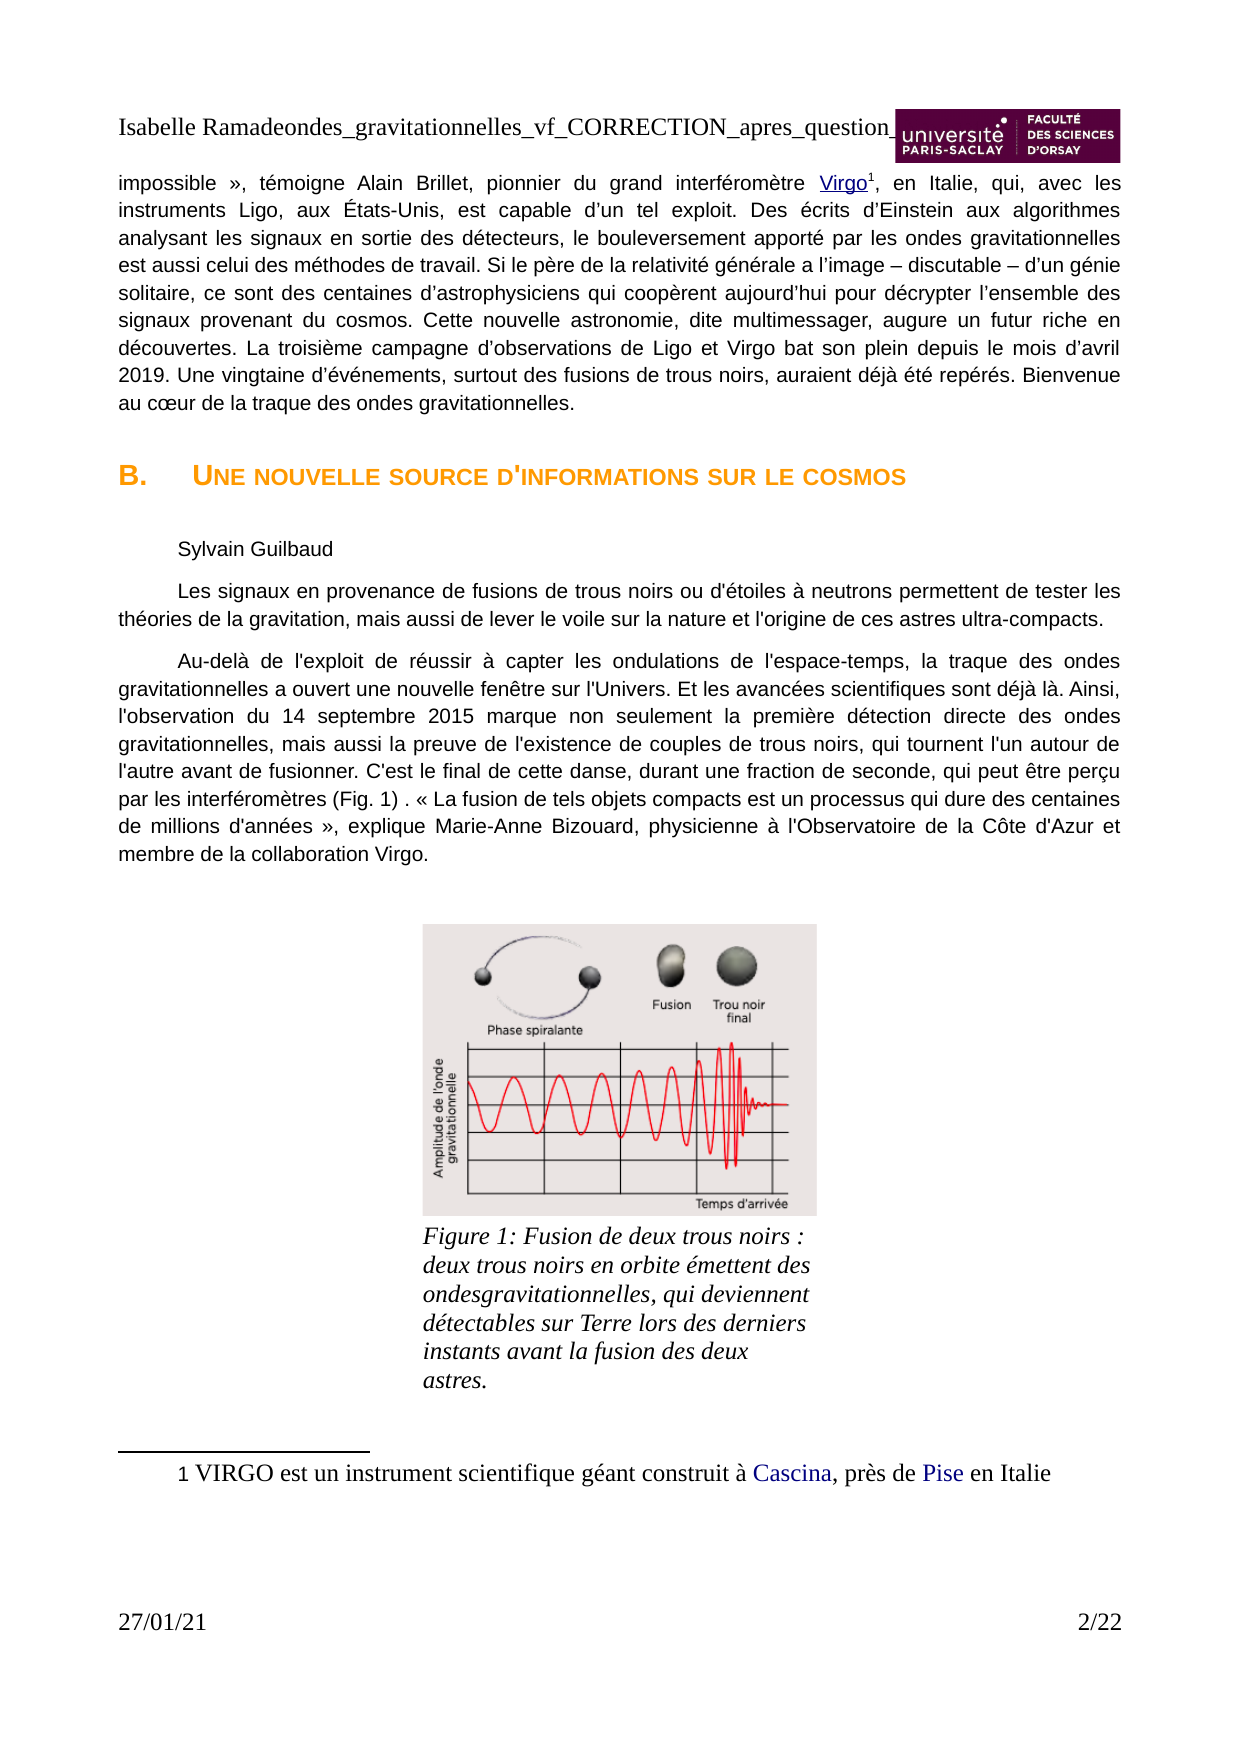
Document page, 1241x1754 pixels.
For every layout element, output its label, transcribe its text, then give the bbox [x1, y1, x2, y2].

text VIRGO est un instrument scientifique géant construit à Cascina, près de Pise en Italie [118, 1458, 1122, 1487]
picture [895, 109, 1121, 163]
picture [422, 924, 818, 1216]
subtitle Une nouvelle source d'informations sur le cosmos [118, 457, 1122, 491]
text Au-delà de l'exploit de réussir à capter les ondulations de l'espace-temps, la traque des ondes gravitationnelles a ouvert une nouvelle fenêtre sur l'Univers. Et les avancées scientifiques sont déjà là. Ainsi, l'observation du 14 septembre 2015 marque non seulement la première détection directe des ondes gravitationnelles, mais aussi la preuve de l'existence de couples de trous noirs, qui tournent l'un autour de l'autre avant de fusionner. C'est le final de cette danse, durant une fraction de seconde, qui peut être perçu par les interféromètres (Fig. 1) . « La fusion de tels objets compacts est un processus qui dure des centaines de millions d'années », explique Marie-Anne Bizouard, physicienne à l'Observatoire de la Côte d'Azur et membre de la collaboration Virgo. [118, 649, 1122, 865]
text impossible », témoigne Alain Brillet, pionnier du grand interféromètre Virgo, en Italie, qui, avec les instruments Ligo, aux États-Unis, est capable d’un tel exploit. Des écrits d’Einstein aux algorithmes analysant les signaux en sortie des détecteurs, le bouleversement apporté par les ondes gravitationnelles est aussi celui des méthodes de travail. Si le père de la relativité générale a l’image – discutable – d’un génie solitaire, ce sont des centaines d’astrophysiciens qui coopèrent aujourd’hui pour décrypter l’ensemble des signaux provenant du cosmos. Cette nouvelle astronomie, dite multimessager, augure un futur riche en découvertes. La troisième campagne d’observations de Ligo et Virgo bat son plein depuis le mois d’avril 2019. Une vingtaine d’événements, surtout des fusions de trous noirs, auraient déjà été repérés. Bienvenue au cœur de la traque des ondes gravitationnelles. [118, 170, 1122, 414]
text Sylvain Guilbaud [118, 537, 1122, 561]
text Les signaux en provenance de fusions de trous noirs ou d'étoiles à neutrons permettent de tester les théories de la gravitation, mais aussi de lever le voile sur la nature et l'origine de ces astres ultra-compacts. [118, 579, 1122, 631]
text Figure 1: Fusion de deux trous noirs : deux trous noirs en orbite émettent des ondesgravitationnelles, qui deviennent détectables sur Terre lors des derniers instants avant la fusion des deux astres. [423, 1216, 818, 1394]
